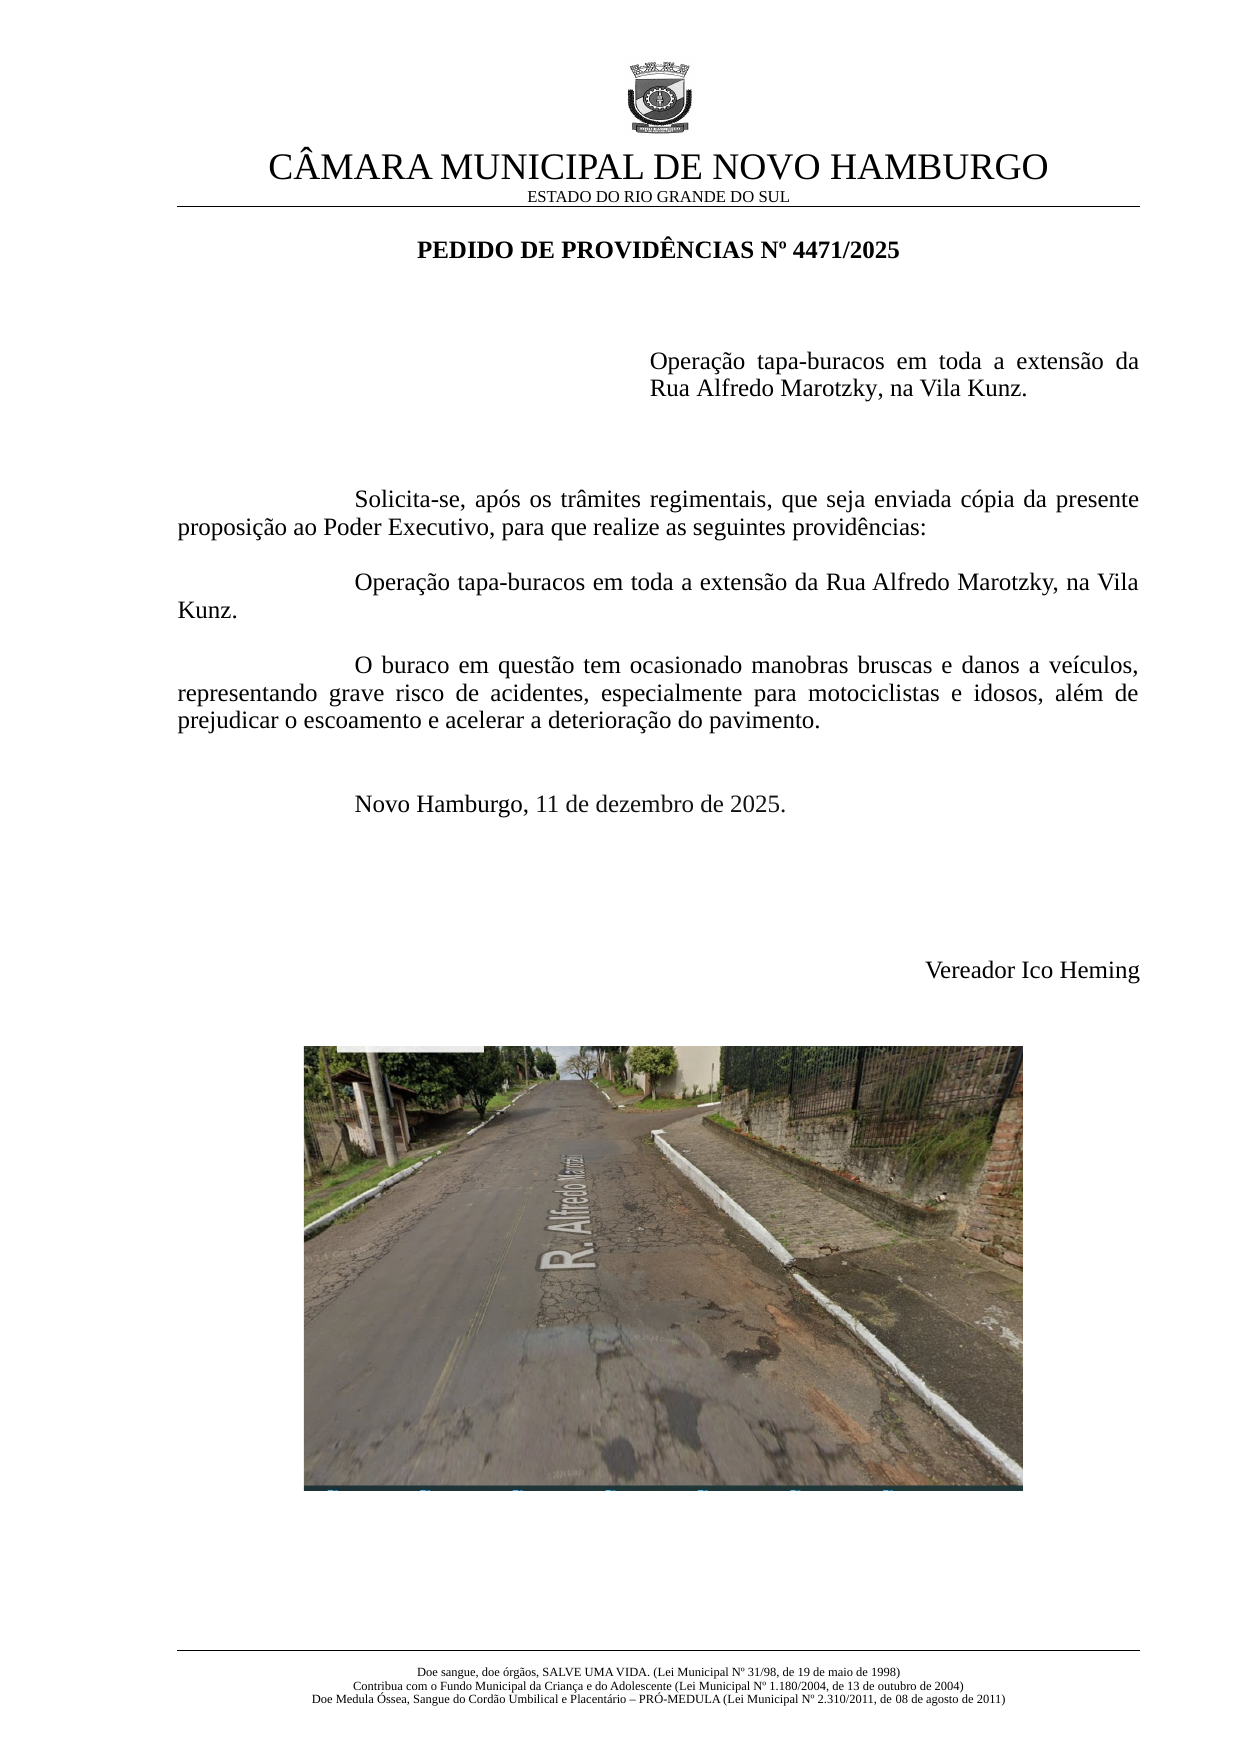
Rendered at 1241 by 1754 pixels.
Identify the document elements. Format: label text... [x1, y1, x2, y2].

text PEDIDO DE PROVIDÊNCIAS Nº 4471/2025 [177, 236, 1140, 264]
text O buraco em questão tem ocasionado manobras bruscas e danos a veículos, representando grave risco de acidentes, especialmente para motociclistas e idosos, além de prejudicar o escoamento e acelerar a deterioração do pavimento. [177, 651, 1140, 734]
picture [303, 1046, 1023, 1491]
text Solicita-se, após os trâmites regimentais, que seja enviada cópia da presente proposição ao Poder Executivo, para que realize as seguintes providências: [177, 485, 1140, 540]
text Operação tapa-buracos em toda a extensão da Rua Alfredo Marotzky, na Vila Kunz. [649, 347, 1140, 402]
text Operação tapa-buracos em toda a extensão da Rua Alfredo Marotzky, na Vila Kunz. [177, 568, 1140, 623]
text Novo Hamburgo, 11 de dezembro de 2025. [177, 790, 1140, 817]
text Vereador Ico Heming [177, 956, 1140, 984]
